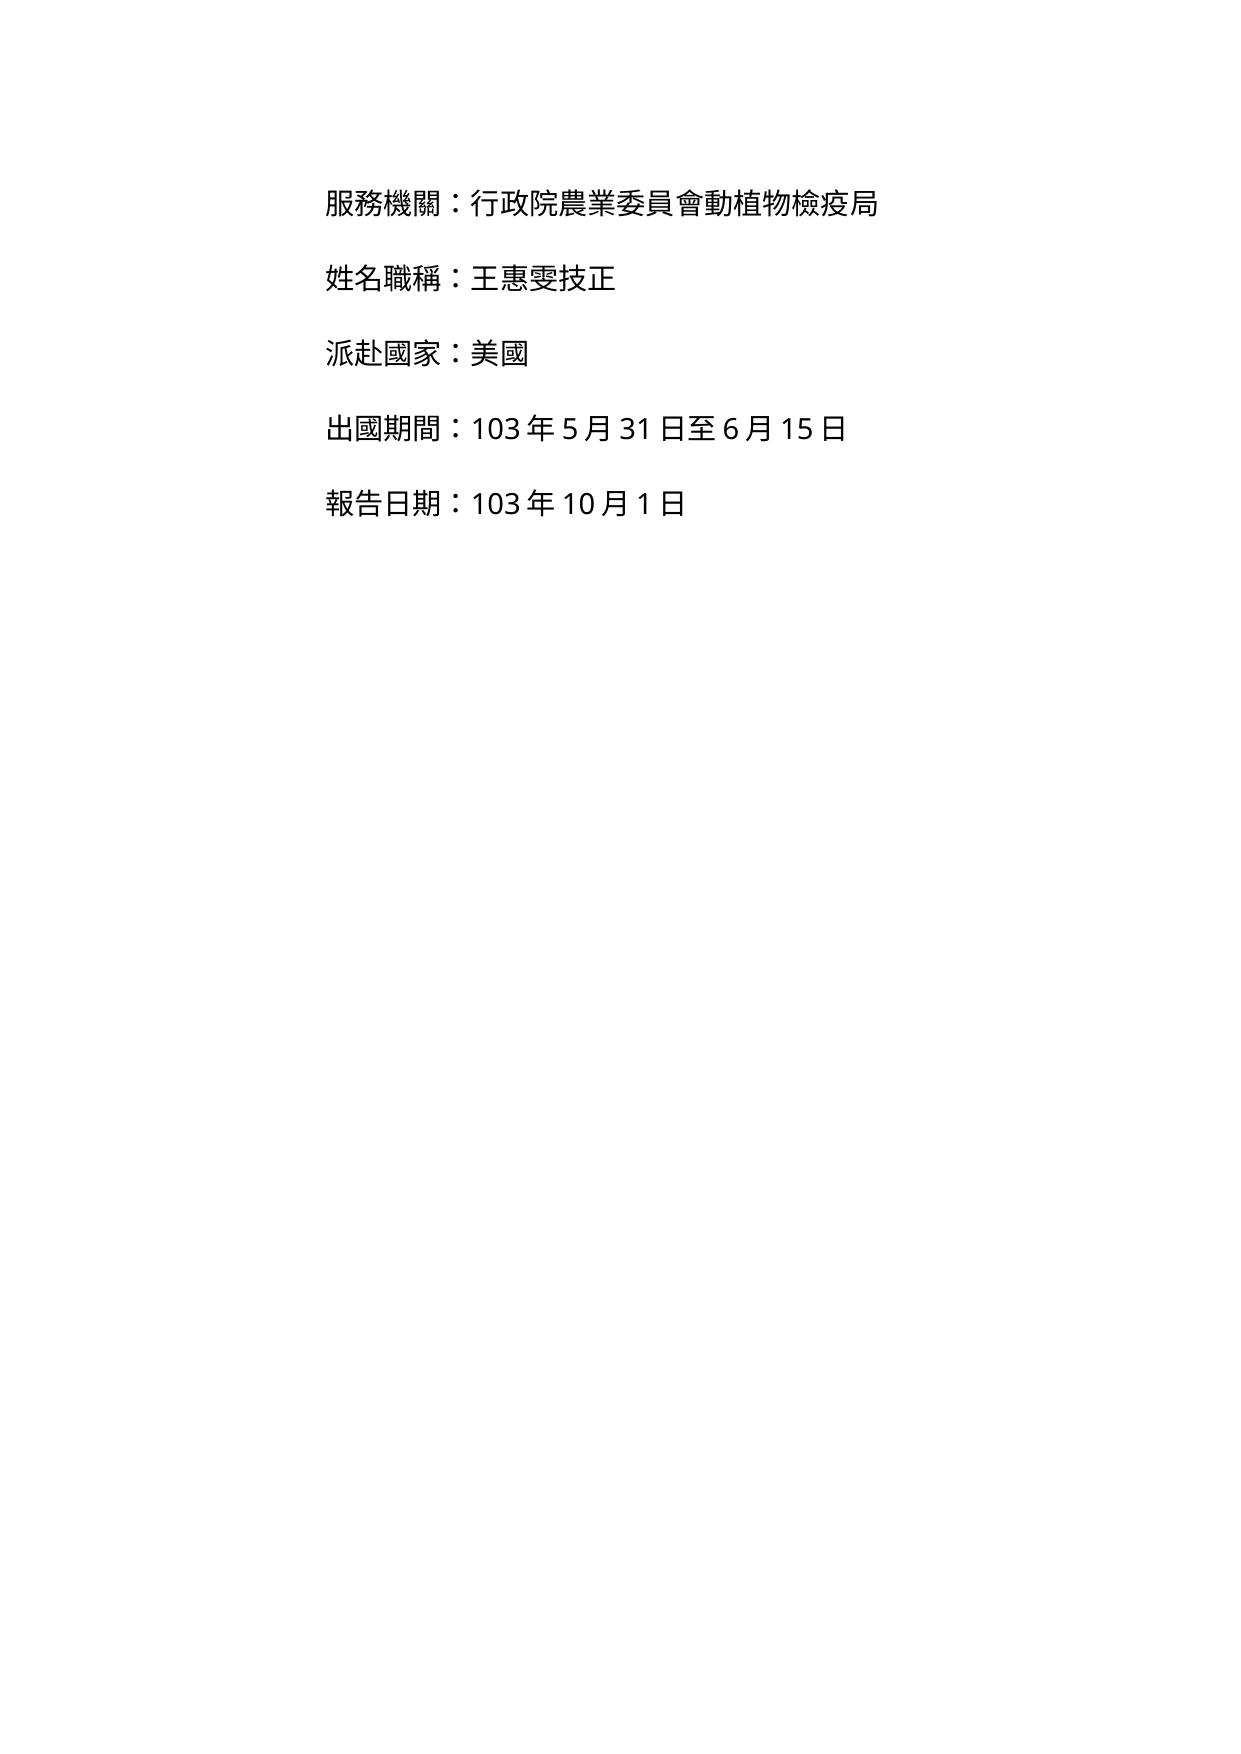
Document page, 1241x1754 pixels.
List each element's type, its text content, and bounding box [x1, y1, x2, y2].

text 服務機關：行政院農業委員會動植物檢疫局 [325, 164, 1053, 239]
text 出國期間：103年5月31日至6月15日 [325, 389, 1053, 464]
text 派赴國家：美國 [325, 314, 1053, 389]
text 報告日期：103年10月1日 [325, 464, 1053, 539]
text 姓名職稱：王惠雯技正 [325, 239, 1053, 314]
